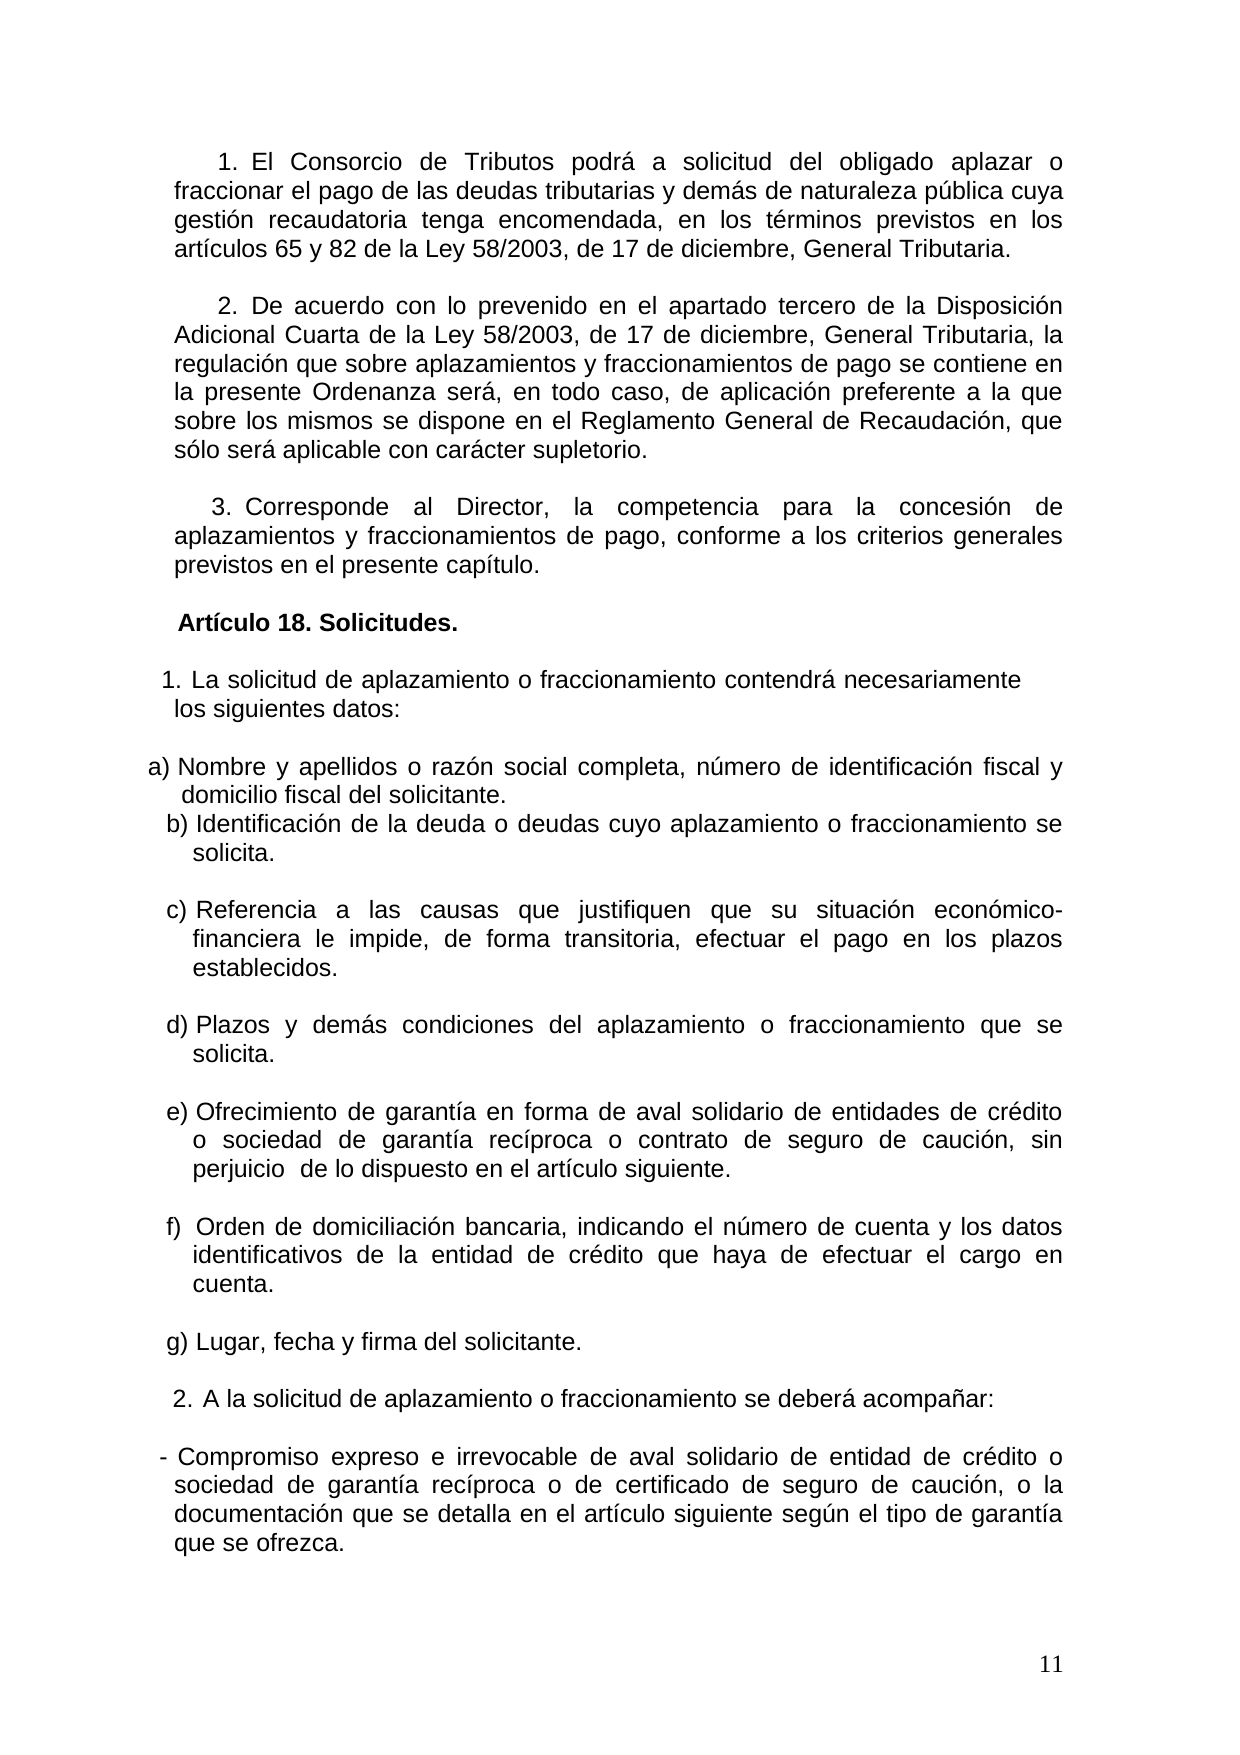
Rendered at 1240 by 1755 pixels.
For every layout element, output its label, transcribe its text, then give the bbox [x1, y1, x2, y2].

list A la solicitud de aplazamiento o fraccionamiento se deberá acompañar: [191, 1384, 1075, 1413]
list Lugar, fecha y firma del solicitante. [177, 1327, 1075, 1356]
list Orden de domiciliación bancaria, indicando el número de cuenta y los datos identificativos de la entidad de crédito que haya de efectuar el cargo en cuenta. [174, 1212, 1063, 1298]
list Compromiso expreso e irrevocable de aval solidario de entidad de crédito o sociedad de garantía recíproca o de certificado de seguro de caución, o la documentación que se detalla en el artículo siguiente según el tipo de garantía que se ofrezca. [162, 1442, 1063, 1557]
list De acuerdo con lo prevenido en el apartado tercero de la Disposición Adicional Cuarta de la Ley 58/2003, de 17 de diciembre, General Tributaria, la regulación que sobre aplazamientos y fraccionamientos de pago se contiene en la presente Ordenanza será, en todo caso, de aplicación preferente a la que sobre los mismos se dispone en el Reglamento General de Recaudación, que sólo será aplicable con carácter supletorio. [162, 291, 1063, 463]
list Ofrecimiento de garantía en forma de aval solidario de entidades de crédito o sociedad de garantía recíproca o contrato de seguro de caución, sin perjuicio de lo dispuesto en el artículo siguiente. [174, 1097, 1063, 1183]
list Identificación de la deuda o deudas cuyo aplazamiento o fraccionamiento se solicita. [174, 809, 1063, 867]
list La solicitud de aplazamiento o fraccionamiento contendrá necesariamente los siguientes datos: [162, 666, 1063, 723]
list El Consorcio de Tributos podrá a solicitud del obligado aplazar o fraccionar el pago de las deudas tributarias y demás de naturaleza pública cuya gestión recaudatoria tenga encomendada, en los términos previstos en los artículos 65 y 82 de la Ley 58/2003, de 17 de diciembre, General Tributaria. [162, 147, 1063, 262]
list Corresponde al Director, la competencia para la concesión de aplazamientos y fraccionamientos de pago, conforme a los criterios generales previstos en el presente capítulo. [162, 492, 1063, 578]
list Referencia a las causas que justifiquen que su situación económico- financiera le impide, de forma transitoria, efectuar el pago en los plazos establecidos. [174, 896, 1063, 982]
list Plazos y demás condiciones del aplazamiento o fraccionamiento que se solicita. [174, 1011, 1063, 1068]
list Nombre y apellidos o razón social completa, número de identificación fiscal y domicilio fiscal del solicitante. [159, 752, 1063, 809]
subtitle Artículo 18. Solicitudes. [177, 608, 1075, 637]
